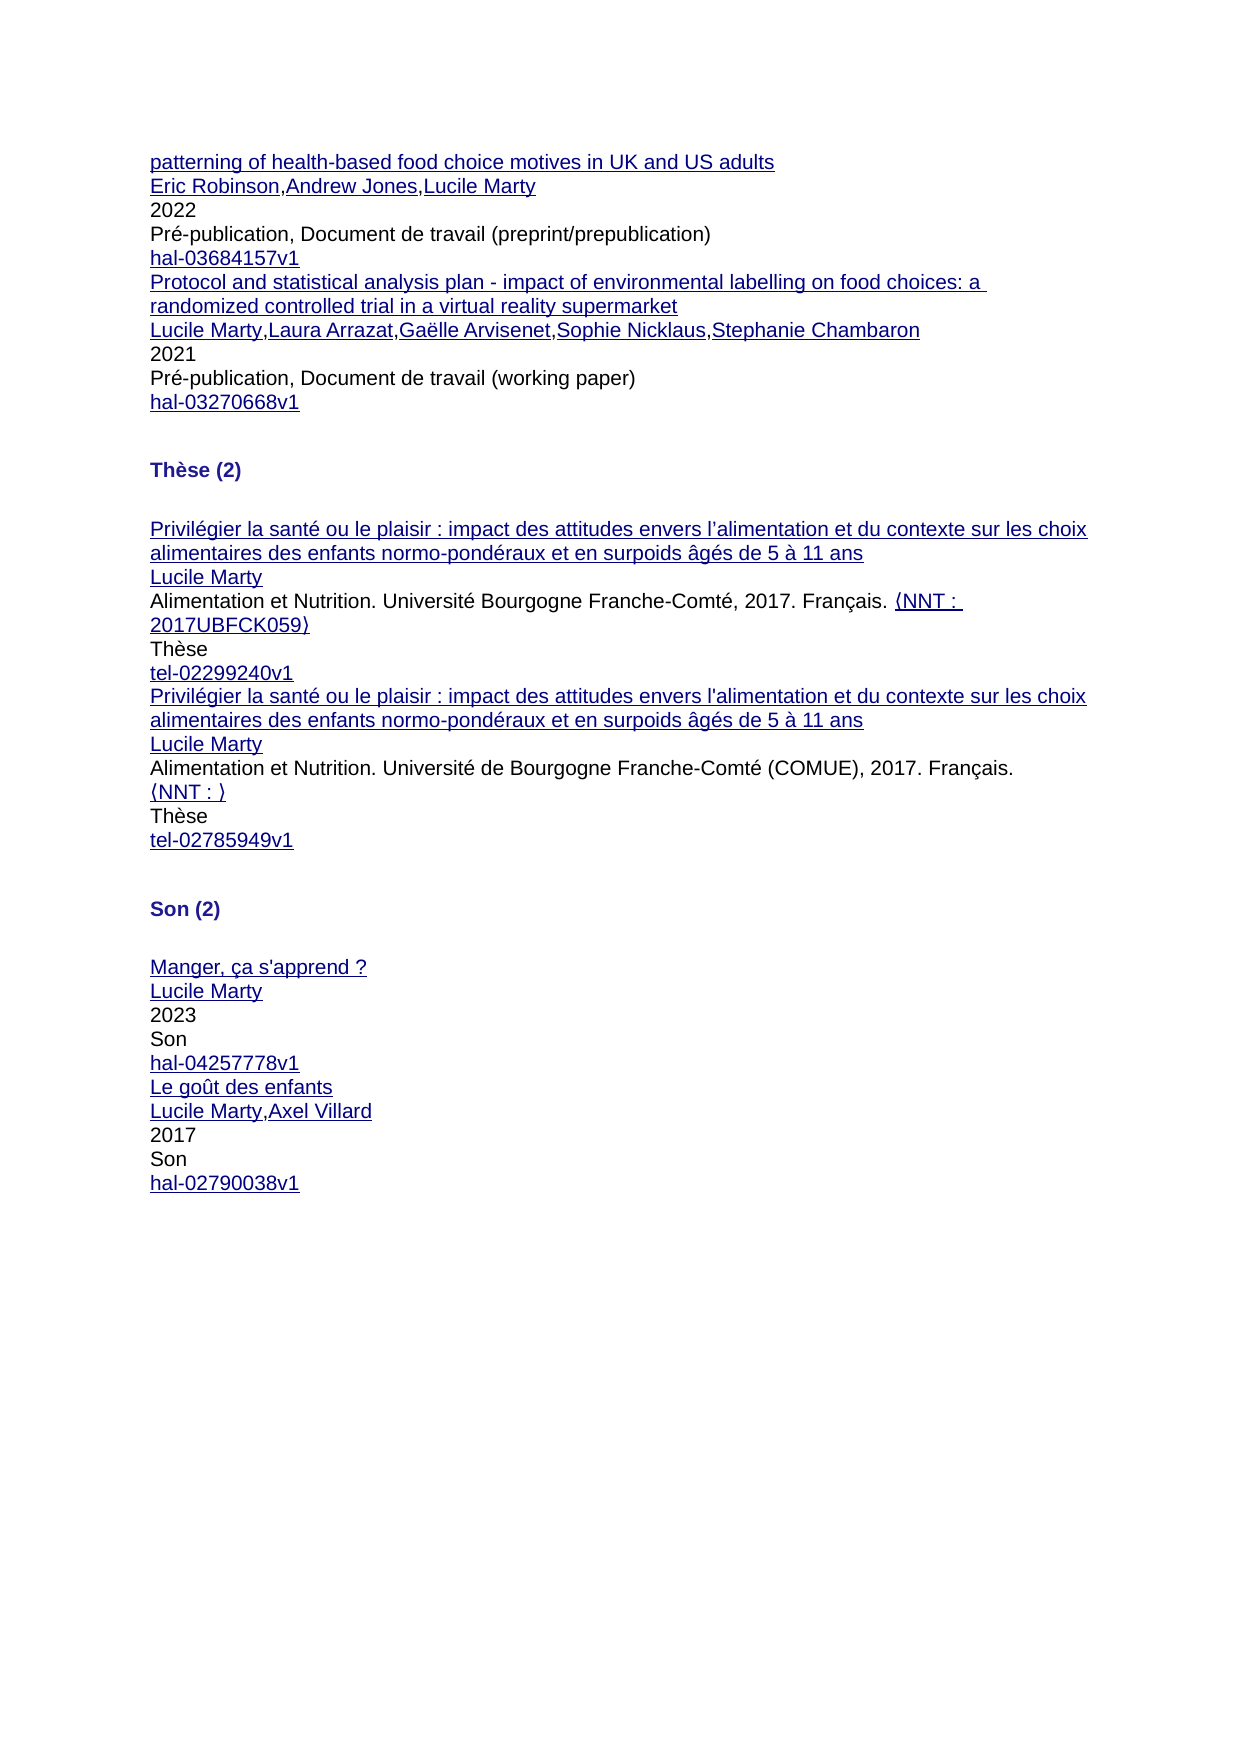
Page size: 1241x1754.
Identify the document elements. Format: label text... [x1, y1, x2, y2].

subtitle Thèse (2) [150, 458, 1090, 482]
table_cell Le goût des enfants Lucile Marty,Axel Villard 2017 Son hal-02790038v1 [150, 1075, 1090, 1195]
table_cell Privilégier la santé ou le plaisir : impact des attitudes envers l'alimentation et du contexte sur les choix alimentaires des enfants normo-pondéraux et en surpoids âgés de 5 à 11 ans Lucile Marty Alimentation et Nutrition. Université de Bourgogne Franche-Comté (COMUE), 2017. Français. ⟨NNT : ⟩ Thèse tel-02785949v1 [150, 684, 1090, 852]
table_header Privilégier la santé ou le plaisir : impact des attitudes envers l’alimentation et du contexte sur les choix alimentaires des enfants normo-pondéraux et en surpoids âgés de 5 à 11 ans Lucile Marty Alimentation et Nutrition. Université Bourgogne Franche-Comté, 2017. Français. ⟨NNT : 2017UBFCK059⟩ Thèse tel-02299240v1 [150, 517, 1090, 684]
table_header Manger, ça s'apprend ? Lucile Marty 2023 Son hal-04257778v1 [150, 955, 1090, 1075]
table_cell The relationship between lower socioeconomic position and higher BMI is explained by the social patterning of health-based food choice motives in UK and US adults Eric Robinson,Andrew Jones,Lucile Marty 2022 Pré-publication, Document de travail (preprint/prepublication) hal-03684157v1 [150, 150, 1090, 270]
subtitle Son (2) [150, 897, 1090, 921]
table_cell Protocol and statistical analysis plan - impact of environmental labelling on food choices: a randomized controlled trial in a virtual reality supermarket Lucile Marty,Laura Arrazat,Gaëlle Arvisenet,Sophie Nicklaus,Stephanie Chambaron 2021 Pré-publication, Document de travail (working paper) hal-03270668v1 [150, 270, 1090, 413]
